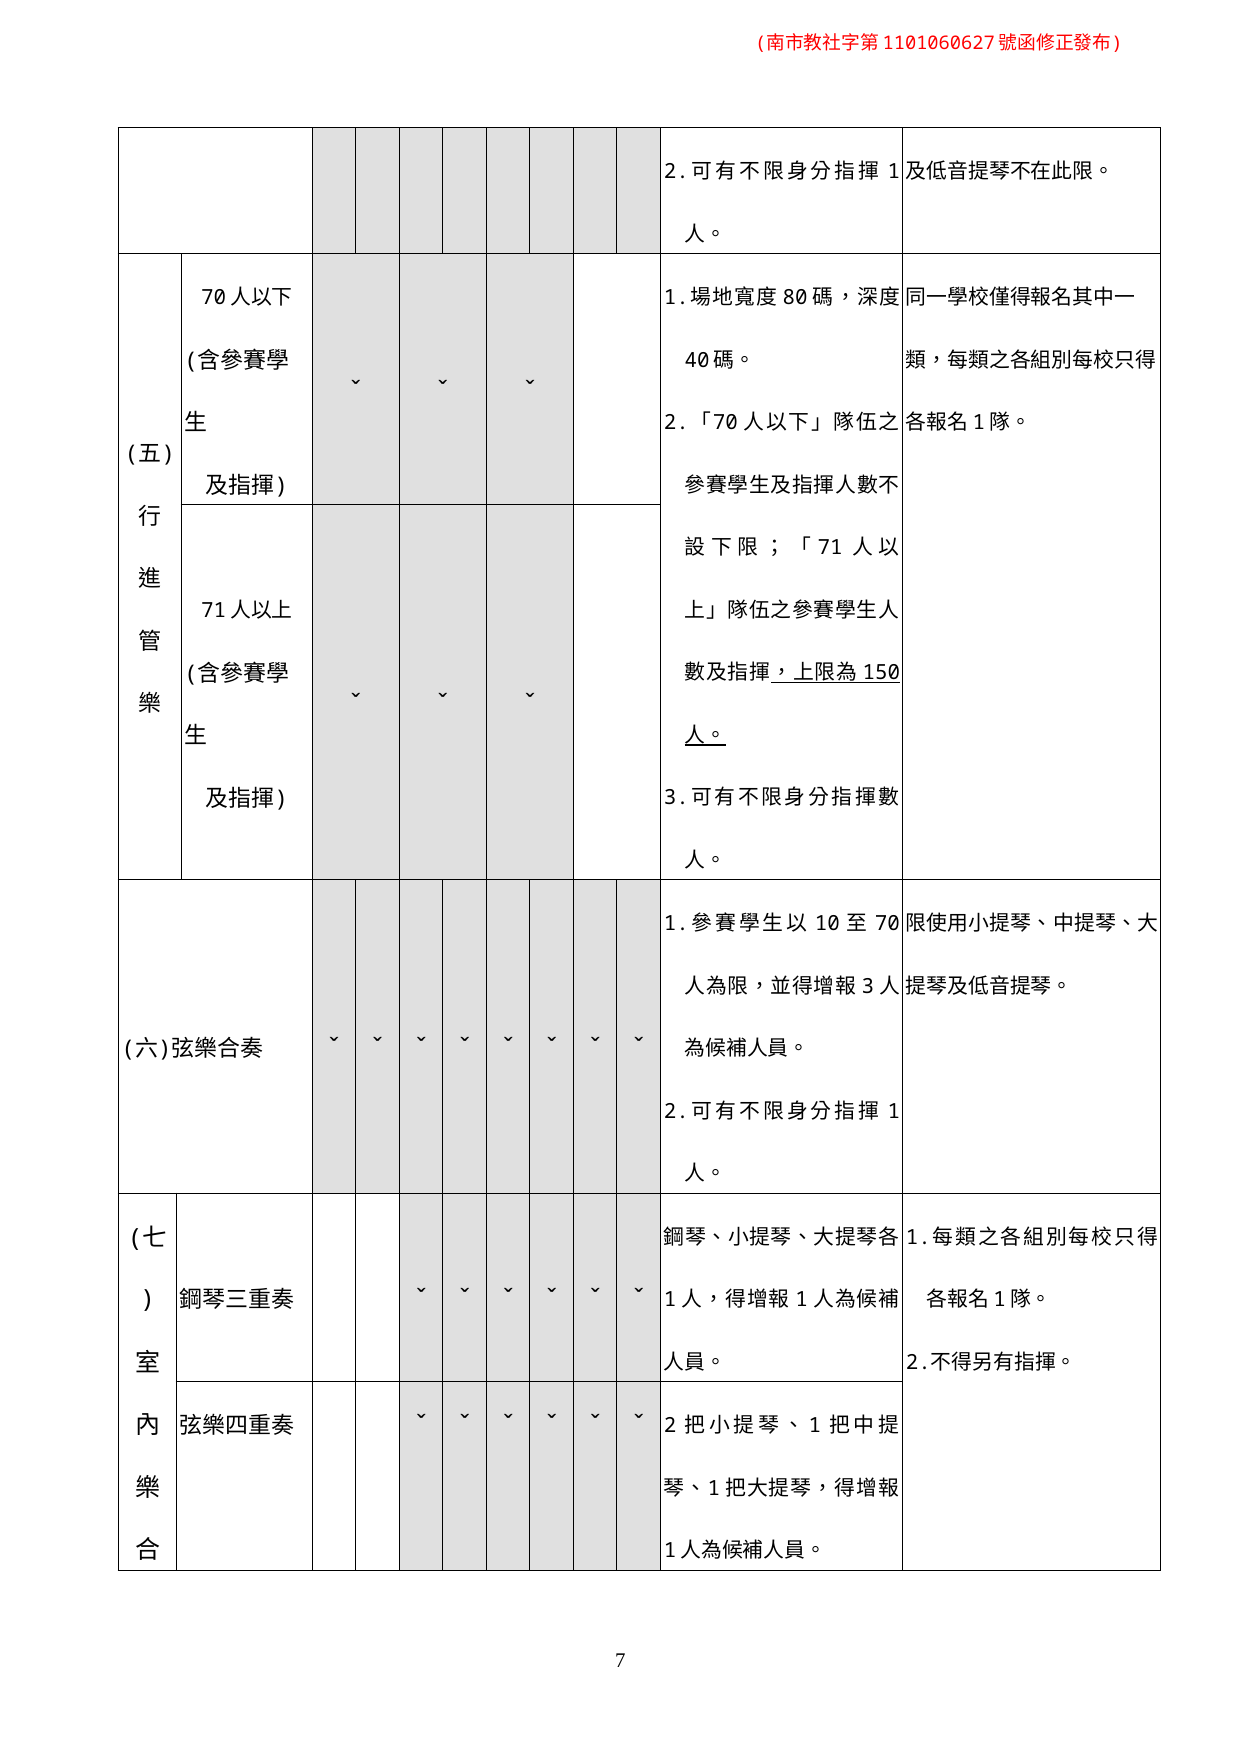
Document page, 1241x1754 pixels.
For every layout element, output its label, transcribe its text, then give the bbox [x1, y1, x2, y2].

table_cell 71人以上 (含參賽學生 及指揮) [182, 505, 312, 879]
table_cell ˇ [313, 880, 355, 1193]
table_cell ˇ [574, 880, 616, 1193]
table_cell [356, 1382, 399, 1570]
table_cell ˇ [530, 1382, 573, 1570]
table_cell ˇ [400, 1194, 442, 1381]
table_cell 1.場地寬度80碼，深度40碼。 2.「70人以下」隊伍之參賽學生及指揮人數不設下限；「71人以上」隊伍之參賽學生人數及指揮，上限為150 人。 3.可有不限身分指揮數人。 [661, 254, 902, 879]
table_cell ˇ [487, 505, 573, 879]
table_cell [313, 1194, 355, 1381]
table_cell ˇ [443, 880, 486, 1193]
table_cell 同一學校僅得報名其中一 類，每類之各組別每校只得 各報名1隊。 [903, 254, 1160, 879]
table_cell [487, 128, 529, 253]
table_cell ˇ [313, 254, 399, 504]
table_cell (五) 行 進 管 樂 [119, 254, 181, 879]
table_cell 70人以下 (含參賽學生 及指揮) [182, 254, 312, 504]
table_cell 2.可有不限身分指揮1人。 [661, 128, 902, 253]
table_cell ˇ [530, 1194, 573, 1381]
table_cell [574, 128, 616, 253]
table_cell [530, 128, 573, 253]
table_cell ˇ [356, 880, 399, 1193]
table_cell 及低音提琴不在此限。 [903, 128, 1160, 253]
table_cell [356, 1194, 399, 1381]
table_cell 1.參賽學生以10至70人為限，並得增報3人為候補人員。 2.可有不限身分指揮1人。 [661, 880, 902, 1193]
table_cell [356, 128, 399, 253]
table_cell ˇ [617, 1194, 660, 1381]
table_cell 弦樂四重奏 [177, 1382, 312, 1570]
table_cell 鋼琴三重奏 [177, 1194, 312, 1381]
table_cell ˇ [574, 1382, 616, 1570]
table_cell ˇ [487, 254, 573, 504]
table_cell 鋼琴、小提琴、大提琴各1人，得增報1人為候補人員。 [661, 1194, 902, 1381]
table_cell ˇ [617, 880, 660, 1193]
table_cell ˇ [530, 880, 573, 1193]
table_cell 1.每類之各組別每校只得各報名1隊。 2.不得另有指揮。 [903, 1194, 1160, 1570]
table_cell ˇ [617, 1382, 660, 1570]
table_cell [313, 128, 355, 253]
table_cell [617, 128, 660, 253]
table_cell [313, 1382, 355, 1570]
table_cell [443, 128, 486, 253]
table_cell ˇ [487, 1382, 529, 1570]
table_cell ˇ [487, 880, 529, 1193]
table_cell ˇ [400, 505, 486, 879]
table_cell 限使用小提琴、中提琴、大提琴及低音提琴。 [903, 880, 1160, 1193]
table_cell [574, 254, 660, 504]
table_cell ˇ [400, 1382, 442, 1570]
table_cell ˇ [400, 880, 442, 1193]
table_cell [574, 505, 660, 879]
table_cell ˇ [487, 1194, 529, 1381]
table_cell ˇ [443, 1194, 486, 1381]
table_cell ˇ [443, 1382, 486, 1570]
table_cell [119, 128, 312, 253]
table_cell (七) 室 內 樂 合 [119, 1194, 176, 1570]
table_cell 2把小提琴、1把中提琴、1把大提琴，得增報1人為候補人員。 [661, 1382, 902, 1570]
table_cell (六)弦樂合奏 [119, 880, 312, 1193]
table_cell [400, 128, 442, 253]
table_cell ˇ [574, 1194, 616, 1381]
table_cell ˇ [400, 254, 486, 504]
table_cell ˇ [313, 505, 399, 879]
